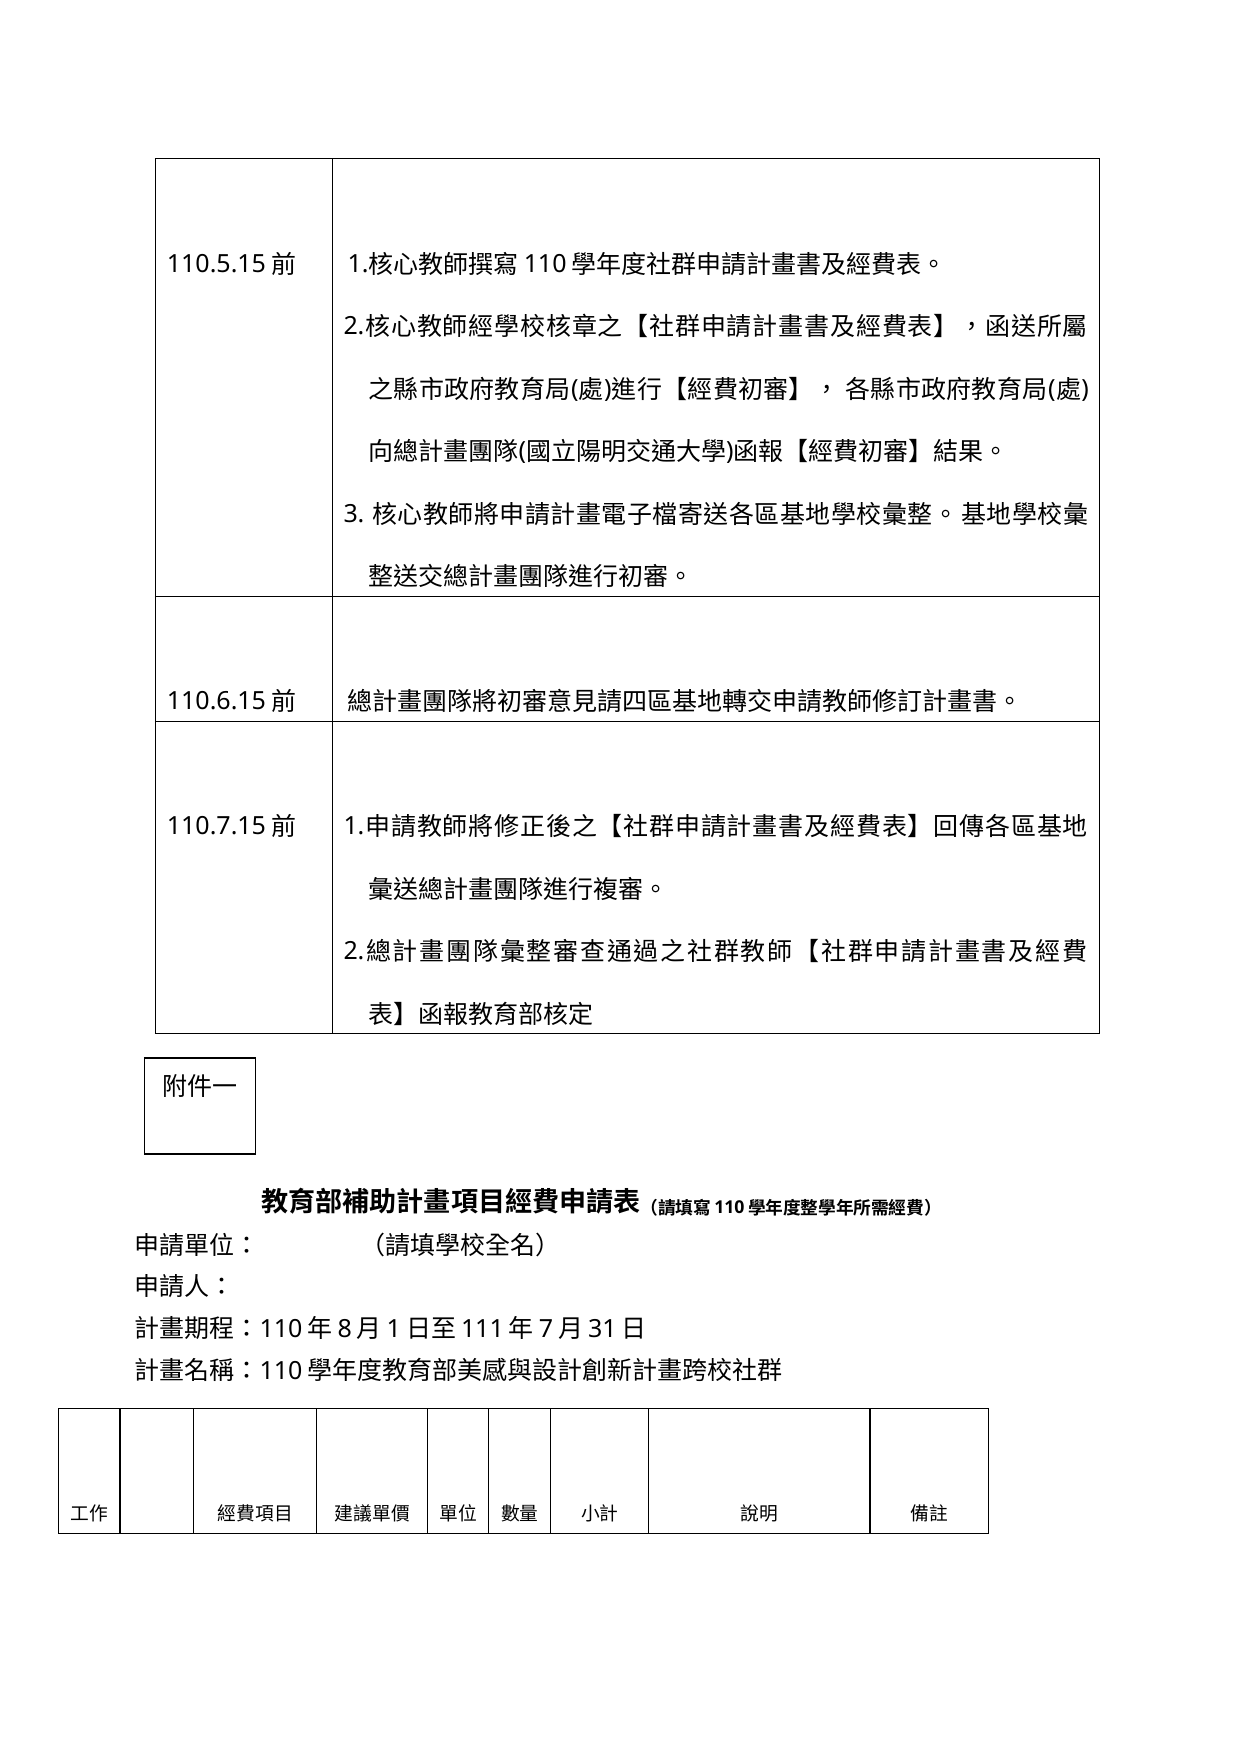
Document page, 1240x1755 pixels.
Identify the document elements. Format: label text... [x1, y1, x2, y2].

table_cell 110.7.15前 [156, 722, 332, 1033]
table_header 小計 [551, 1409, 648, 1533]
table_header 說明 [649, 1409, 869, 1533]
text [145, 1059, 255, 1153]
table_header 數量 [489, 1409, 550, 1533]
table_cell 1.申請教師將修正後之【社群申請計畫書及經費表】回傳各區基地彙送總計畫團隊進行複審。 2.總計畫團隊彙整審查通過之社群教師【社群申請計畫書及經費表】函報教育部核定 [333, 722, 1099, 1033]
table_cell 110.5.15前 [156, 159, 332, 596]
text 教育部補助計畫項目經費申請表（請填寫110學年度整學年所需經費） [162, 1158, 1093, 1221]
table_header 建議單價 [317, 1409, 427, 1533]
table_header [121, 1409, 193, 1533]
text 附件一 [160, 1066, 240, 1102]
table_cell 110.6.15前 [156, 597, 332, 721]
table_header 工作 [59, 1409, 119, 1533]
table_header 備註 [871, 1409, 988, 1533]
text 申請單位： （請填學校全名） [134, 1221, 1093, 1262]
table_cell 1.核心教師撰寫110學年度社群申請計畫書及經費表。 2.核心教師經學校核章之【社群申請計畫書及經費表】，函送所屬之縣市政府教育局(處)進行【經費初審】， 各縣市政府教育局(處)向總計畫團隊(國立陽明交通大學)函報【經費初審】結果。 3. 核心教師將申請計畫電子檔寄送各區基地學校彙整。基地學校彙整送交總計畫團隊進行初審。 [333, 159, 1099, 596]
table_header 單位 [428, 1409, 488, 1533]
text 計畫期程：110年8月1日至111年7月31日 [134, 1304, 1093, 1346]
text 申請人： [134, 1262, 1093, 1304]
text 計畫名稱：110學年度教育部美感與設計創新計畫跨校社群 [134, 1346, 1093, 1387]
table_header 經費項目 [194, 1409, 316, 1533]
table_cell 總計畫團隊將初審意見請四區基地轉交申請教師修訂計畫書。 [333, 597, 1099, 721]
